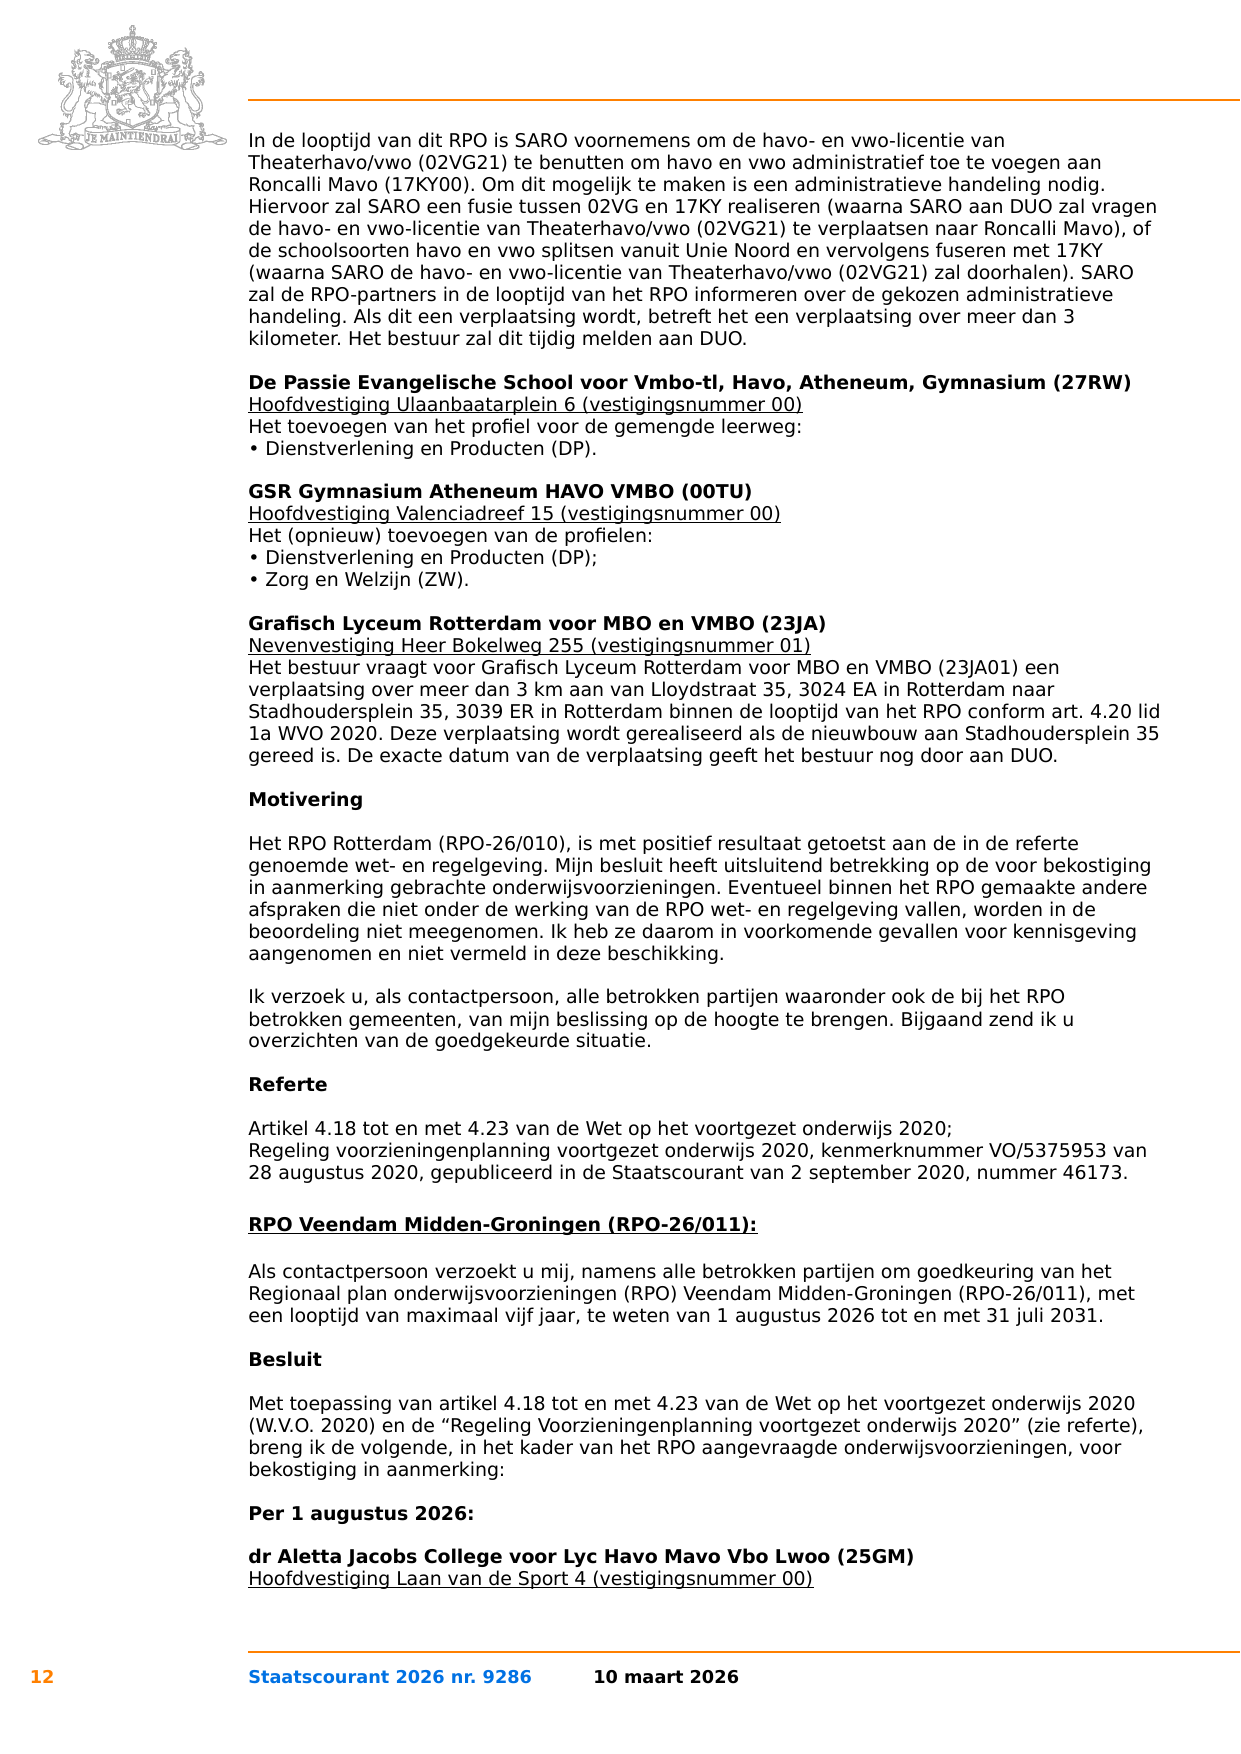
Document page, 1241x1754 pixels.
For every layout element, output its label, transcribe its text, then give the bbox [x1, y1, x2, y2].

text Hoofdvestiging Valenciadreef 15 (vestigingsnummer 00) [248, 503, 1163, 525]
text Met toepassing van artikel 4.18 tot en met 4.23 van de Wet op het voortgezet onderwijs 2020 (W.V.O. 2020) en de “Regeling Voorzieningenplanning voortgezet onderwijs 2020” (zie referte), breng ik de volgende, in het kader van het RPO aangevraagde onderwijsvoorzieningen, voor bekostiging in aanmerking: [248, 1393, 1163, 1481]
text GSR Gymnasium Atheneum HAVO VMBO (00TU) [248, 481, 1163, 503]
text Grafisch Lyceum Rotterdam voor MBO en VMBO (23JA) [248, 613, 1163, 635]
text Hoofdvestiging Ulaanbaatarplein 6 (vestigingsnummer 00) [248, 393, 1163, 416]
subtitle RPO Veendam Midden-Groningen (RPO-26/011): [248, 1214, 1163, 1236]
text Het RPO Rotterdam (RPO-26/010), is met positief resultaat getoetst aan de in de referte genoemde wet- en regelgeving. Mijn besluit heeft uitsluitend betrekking op de voor bekostiging in aanmerking gebrachte onderwijsvoorzieningen. Eventueel binnen het RPO gemaakte andere afspraken die niet onder de werking van de RPO wet- en regelgeving vallen, worden in de beoordeling niet meegenomen. Ik heb ze daarom in voorkomende gevallen voor kennisgeving aangenomen en niet vermeld in deze beschikking. [248, 833, 1163, 964]
text Regeling voorzieningenplanning voortgezet onderwijs 2020, kenmerknummer VO/5375953 van 28 augustus 2020, gepubliceerd in de Staatscourant van 2 september 2020, nummer 46173. [248, 1140, 1163, 1184]
text Het (opnieuw) toevoegen van de profielen: [248, 525, 1163, 547]
text Nevenvestiging Heer Bokelweg 255 (vestigingsnummer 01) [248, 635, 1163, 657]
subtitle Besluit [248, 1349, 1163, 1371]
text De Passie Evangelische School voor Vmbo-tl, Havo, Atheneum, Gymnasium (27RW) [248, 372, 1163, 393]
text Per 1 augustus 2026: [248, 1502, 1163, 1524]
picture [38, 25, 227, 150]
text • Dienstverlening en Producten (DP). [248, 437, 1163, 459]
text Ik verzoek u, als contactpersoon, alle betrokken partijen waaronder ook de bij het RPO betrokken gemeenten, van mijn beslissing op de hoogte te brengen. Bijgaand zend ik u overzichten van de goedgekeurde situatie. [248, 986, 1163, 1052]
text Artikel 4.18 tot en met 4.23 van de Wet op het voortgezet onderwijs 2020; [248, 1118, 1163, 1140]
text • Zorg en Welzijn (ZW). [248, 569, 1163, 591]
subtitle Motivering [248, 789, 1163, 811]
text • Dienstverlening en Producten (DP); [248, 547, 1163, 569]
text Hoofdvestiging Laan van de Sport 4 (vestigingsnummer 00) [248, 1568, 1163, 1590]
text Het bestuur vraagt voor Grafisch Lyceum Rotterdam voor MBO en VMBO (23JA01) een verplaatsing over meer dan 3 km aan van Lloydstraat 35, 3024 EA in Rotterdam naar Stadhoudersplein 35, 3039 ER in Rotterdam binnen de looptijd van het RPO conform art. 4.20 lid 1a WVO 2020. Deze verplaatsing wordt gerealiseerd als de nieuwbouw aan Stadhoudersplein 35 gereed is. De exacte datum van de verplaatsing geeft het bestuur nog door aan DUO. [248, 657, 1163, 767]
text In de looptijd van dit RPO is SARO voornemens om de havo- en vwo-licentie van Theaterhavo/vwo (02VG21) te benutten om havo en vwo administratief toe te voegen aan Roncalli Mavo (17KY00). Om dit mogelijk te maken is een administratieve handeling nodig. Hiervoor zal SARO een fusie tussen 02VG en 17KY realiseren (waarna SARO aan DUO zal vragen de havo- en vwo-licentie van Theaterhavo/vwo (02VG21) te verplaatsen naar Roncalli Mavo), of de schoolsoorten havo en vwo splitsen vanuit Unie Noord en vervolgens fuseren met 17KY (waarna SARO de havo- en vwo-licentie van Theaterhavo/vwo (02VG21) zal doorhalen). SARO zal de RPO-partners in de looptijd van het RPO informeren over de gekozen administratieve handeling. Als dit een verplaatsing wordt, betreft het een verplaatsing over meer dan 3 kilometer. Het bestuur zal dit tijdig melden aan DUO. [248, 130, 1163, 350]
text Als contactpersoon verzoekt u mij, namens alle betrokken partijen om goedkeuring van het Regionaal plan onderwijsvoorzieningen (RPO) Veendam Midden-Groningen (RPO-26/011), met een looptijd van maximaal vijf jaar, te weten van 1 augustus 2026 tot en met 31 juli 2031. [248, 1261, 1163, 1327]
text Het toevoegen van het profiel voor de gemengde leerweg: [248, 416, 1163, 437]
subtitle Referte [248, 1074, 1163, 1096]
text dr Aletta Jacobs College voor Lyc Havo Mavo Vbo Lwoo (25GM) [248, 1546, 1163, 1568]
